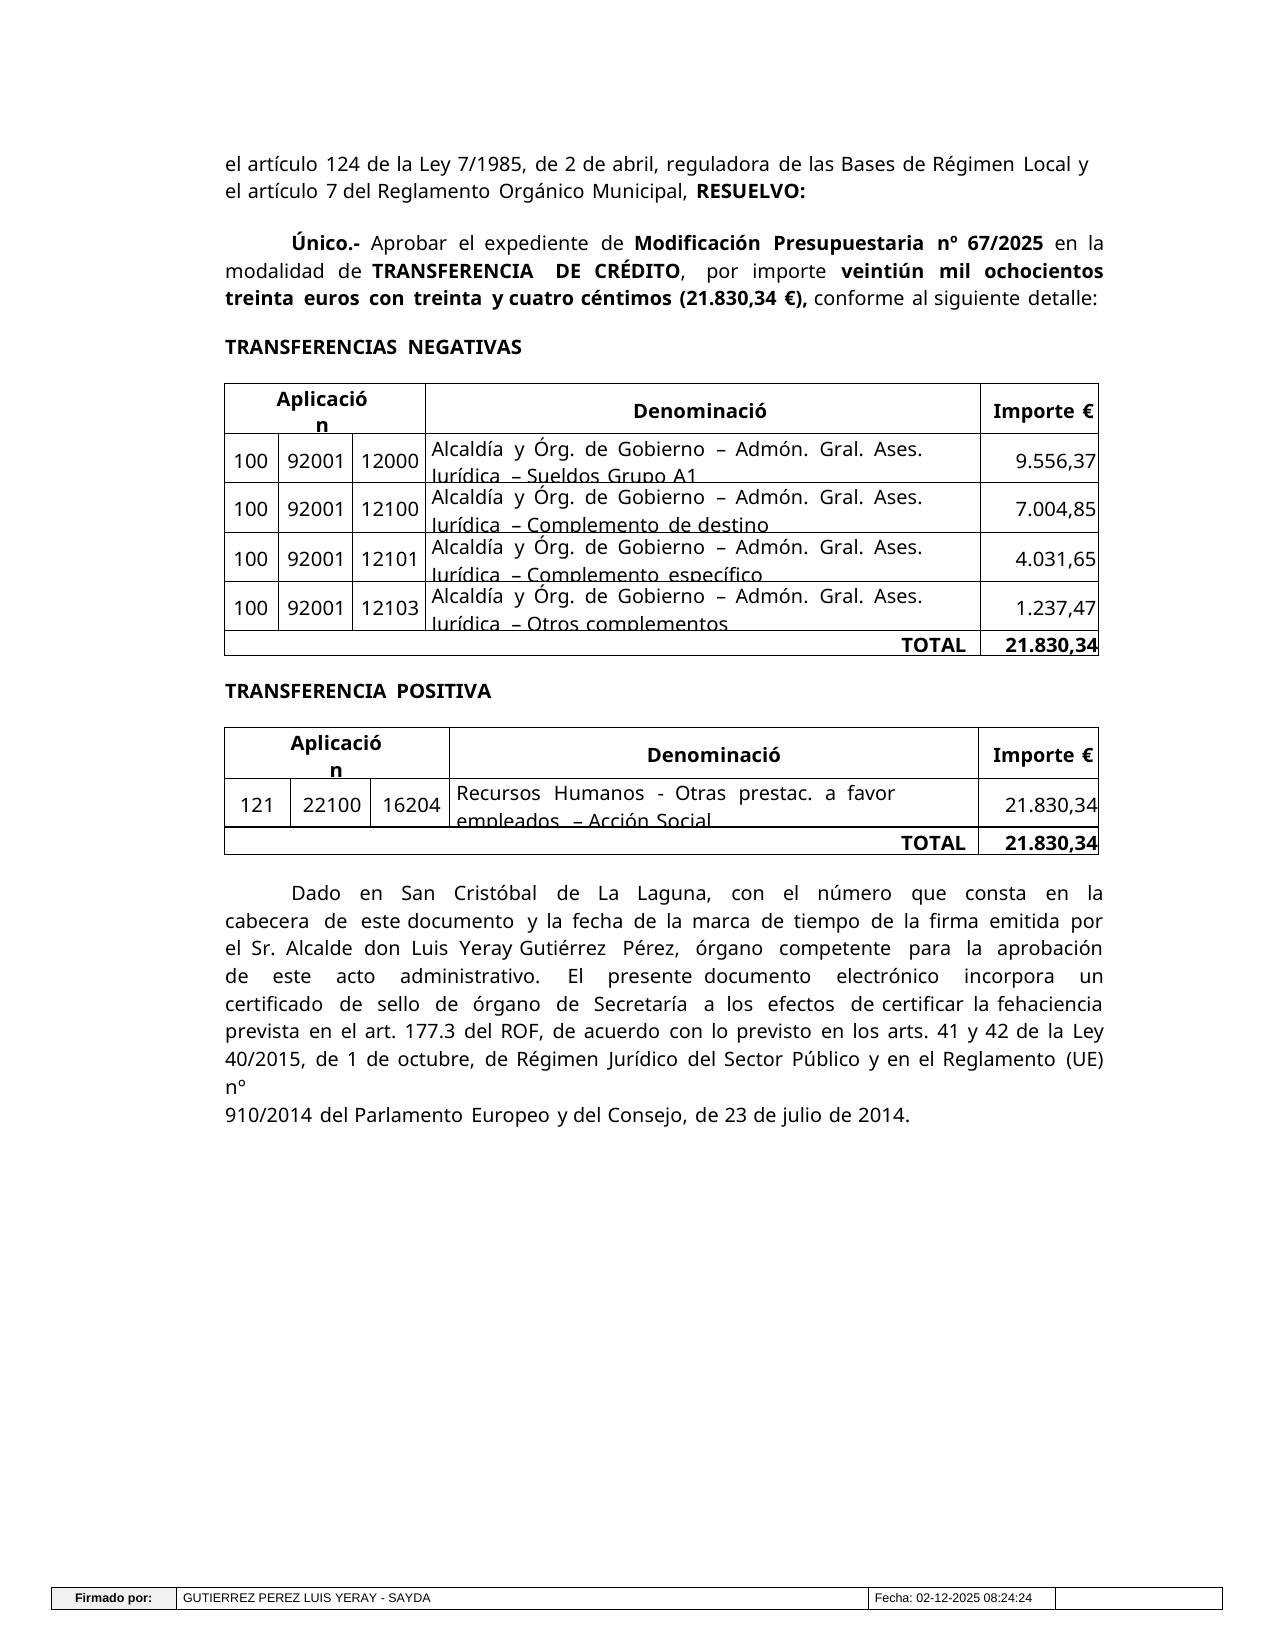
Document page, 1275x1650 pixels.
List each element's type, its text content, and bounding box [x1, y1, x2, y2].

table_header GUTIERREZ PEREZ LUIS YERAY - SAYDA [177, 1588, 868, 1609]
table_cell 100 [225, 582, 278, 630]
table_cell TOTAL [225, 631, 980, 655]
table_cell 100 [225, 434, 278, 482]
table_cell 92001 [279, 483, 352, 531]
table_cell 12101 [353, 533, 425, 581]
table_cell 121 [225, 779, 290, 826]
table_cell Alcaldía y Órg. de Gobierno – Admón. Gral. Ases. Jurídica – Sueldos Grupo A1 [426, 434, 980, 482]
table_cell 21.830,34 [979, 779, 1098, 826]
table_cell 21.830,34 [979, 828, 1098, 854]
text TRANSFERENCIAS NEGATIVAS [225, 336, 1235, 359]
text el artículo 124 de la Ley 7/1985, de 2 de abril, reguladora de las Bases de Régimen Local y el artículo 7 del Reglamento Orgánico Municipal, RESUELVO: [225, 150, 1103, 204]
table_header Denominación [450, 728, 978, 777]
text 910/2014 del Parlamento Europeo y del Consejo, de 23 de julio de 2014. [225, 1101, 1235, 1128]
table_cell TOTAL [225, 828, 978, 854]
table_header Denominación [426, 384, 980, 433]
table_cell 1.237,47 [981, 582, 1098, 630]
text Dado en San Cristóbal de La Laguna, con el número que consta en la cabecera de este documento y la fecha de la marca de tiempo de la firma emitida por el Sr. Alcalde don Luis Yeray Gutiérrez Pérez, órgano competente para la aprobación de este acto administrativo. El presente documento electrónico incorpora un certificado de sello de órgano de Secretaría a los efectos de certificar la fehaciencia prevista en el art. 177.3 del ROF, de acuerdo con lo previsto en los arts. 41 y 42 de la Ley 40/2015, de 1 de octubre, de Régimen Jurídico del Sector Público y en el Reglamento (UE) nº [225, 879, 1104, 1100]
table_cell 100 [225, 483, 278, 531]
table_header Aplicación Presupuestaria [225, 728, 449, 777]
table_cell 12103 [353, 582, 425, 630]
table_cell 92001 [279, 533, 352, 581]
text Único.- Aprobar el expediente de Modificación Presupuestaria nº 67/2025 en la modalidad de TRANSFERENCIA DE CRÉDITO, por importe veintiún mil ochocientos treinta euros con treinta y cuatro céntimos (21.830,34 €), conforme al siguiente detalle: [225, 229, 1104, 312]
table_cell 92001 [279, 434, 352, 482]
table_header Aplicación Presupuestaria [225, 384, 425, 433]
table_cell Alcaldía y Órg. de Gobierno – Admón. Gral. Ases. Jurídica – Complemento de destino [426, 483, 980, 531]
table_cell 21.830,34 [981, 631, 1098, 655]
table_header Importe € [981, 384, 1098, 433]
table_cell 16204 [371, 779, 449, 826]
table_header Firmado por: [52, 1588, 176, 1609]
table_cell 12100 [353, 483, 425, 531]
table_cell 9.556,37 [981, 434, 1098, 482]
table_header Importe € [979, 728, 1098, 777]
table_header [1056, 1588, 1222, 1609]
table_cell 22100 [291, 779, 370, 826]
table_cell 92001 [279, 582, 352, 630]
table_cell 12000 [353, 434, 425, 482]
table_cell Alcaldía y Órg. de Gobierno – Admón. Gral. Ases. Jurídica – Otros complementos [426, 582, 980, 630]
table_cell 100 [225, 533, 278, 581]
table_cell Alcaldía y Órg. de Gobierno – Admón. Gral. Ases. Jurídica – Complemento específico [426, 533, 980, 581]
text TRANSFERENCIA POSITIVA [225, 680, 1235, 703]
table_cell 4.031,65 [981, 533, 1098, 581]
table_cell 7.004,85 [981, 483, 1098, 531]
table_cell Recursos Humanos - Otras prestac. a favor empleados – Acción Social [450, 779, 978, 826]
table_header Fecha: 02-12-2025 08:24:24 [869, 1588, 1055, 1609]
